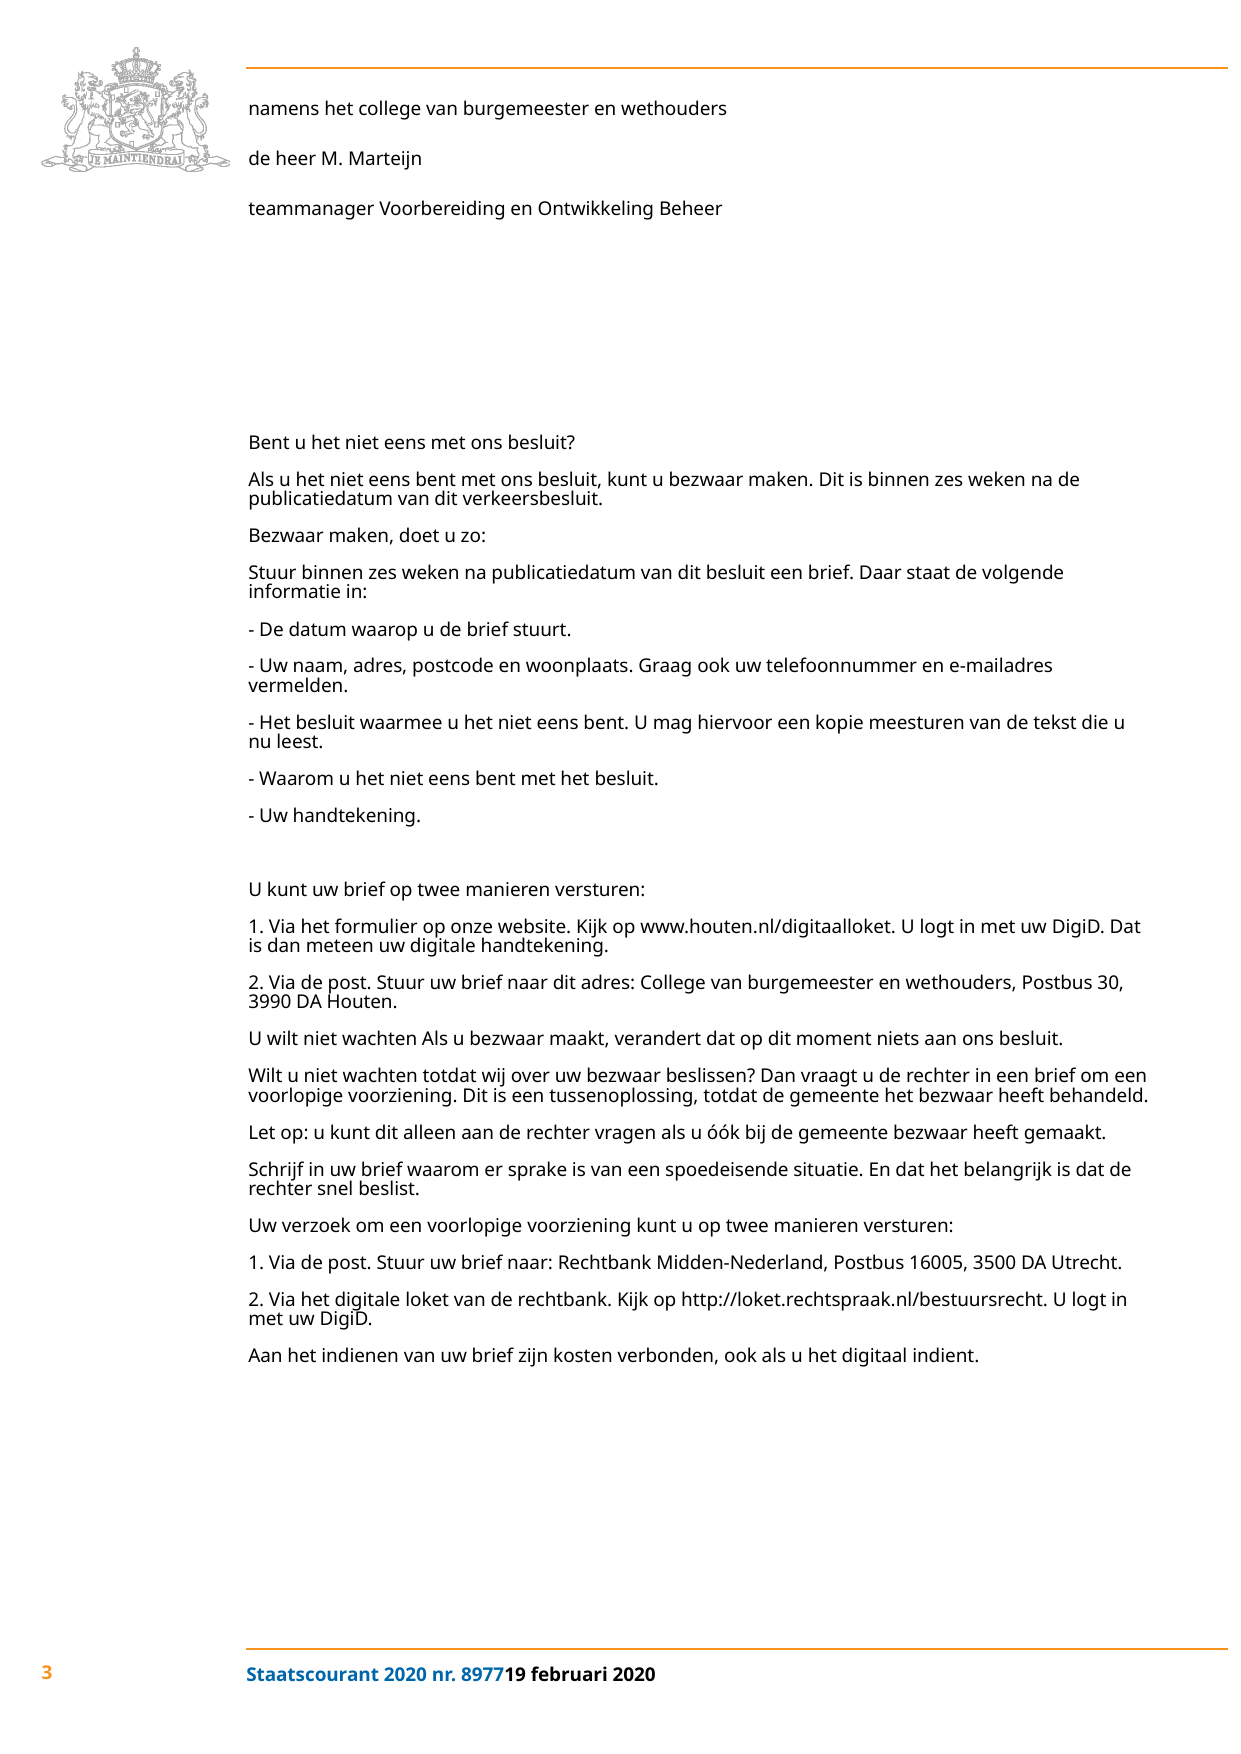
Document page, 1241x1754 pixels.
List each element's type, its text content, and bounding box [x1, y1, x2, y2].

text 2. Via de post. Stuur uw brief naar dit adres: College van burgemeester en wethouders, Postbus 30, 3990 DA Houten. [248, 974, 1152, 1013]
text Als u het niet eens bent met ons besluit, kunt u bezwaar maken. Dit is binnen zes weken na de publicatiedatum van dit verkeersbesluit. [248, 471, 1152, 509]
text Wilt u niet wachten totdat wij over uw bezwaar beslissen? Dan vraagt u de rechter in een brief om een voorlopige voorziening. Dit is een tussenoplossing, totdat de gemeente het bezwaar heeft behandeld. [248, 1067, 1152, 1106]
text - De datum waarop u de brief stuurt. [248, 621, 1152, 640]
text - Waarom u het niet eens bent met het besluit. [248, 770, 1152, 789]
text Let op: u kunt dit alleen aan de rechter vragen als u óók bij de gemeente bezwaar heeft gemaakt. [248, 1124, 1152, 1143]
text Uw verzoek om een voorlopige voorziening kunt u op twee manieren versturen: [248, 1217, 1152, 1236]
text 2. Via het digitale loket van de rechtbank. Kijk op http://loket.rechtspraak.nl/bestuursrecht. U logt in met uw DigiD. [248, 1291, 1152, 1329]
text U kunt uw brief op twee manieren versturen: [248, 881, 1152, 900]
text 1. Via het formulier op onze website. Kijk op www.houten.nl/digitaalloket. U logt in met uw DigiD. Dat is dan meteen uw digitale handtekening. [248, 918, 1152, 956]
text de heer M. Marteijn [248, 145, 1152, 171]
text U wilt niet wachten Als u bezwaar maakt, verandert dat op dit moment niets aan ons besluit. [248, 1030, 1152, 1050]
text - Uw handtekening. [248, 807, 1152, 826]
text - Het besluit waarmee u het niet eens bent. U mag hiervoor een kopie meesturen van de tekst die u nu leest. [248, 714, 1152, 752]
text - Uw naam, adres, postcode en woonplaats. Graag ook uw telefoonnummer en e-mailadres vermelden. [248, 657, 1152, 696]
text Schrijf in uw brief waarom er sprake is van een spoedeisende situatie. En dat het belangrijk is dat de rechter snel beslist. [248, 1161, 1152, 1199]
text teammanager Voorbereiding en Ontwikkeling Beheer [248, 196, 1152, 221]
text namens het college van burgemeester en wethouders [248, 95, 1152, 121]
text Bezwaar maken, doet u zo: [248, 527, 1152, 547]
text 1. Via de post. Stuur uw brief naar: Rechtbank Midden-Nederland, Postbus 16005, 3500 DA Utrecht. [248, 1254, 1152, 1273]
text Bent u het niet eens met ons besluit? [248, 434, 1152, 453]
text Stuur binnen zes weken na publicatiedatum van dit besluit een brief. Daar staat de volgende informatie in: [248, 564, 1152, 603]
picture [41, 47, 231, 172]
text Aan het indienen van uw brief zijn kosten verbonden, ook als u het digitaal indient. [248, 1347, 1152, 1366]
